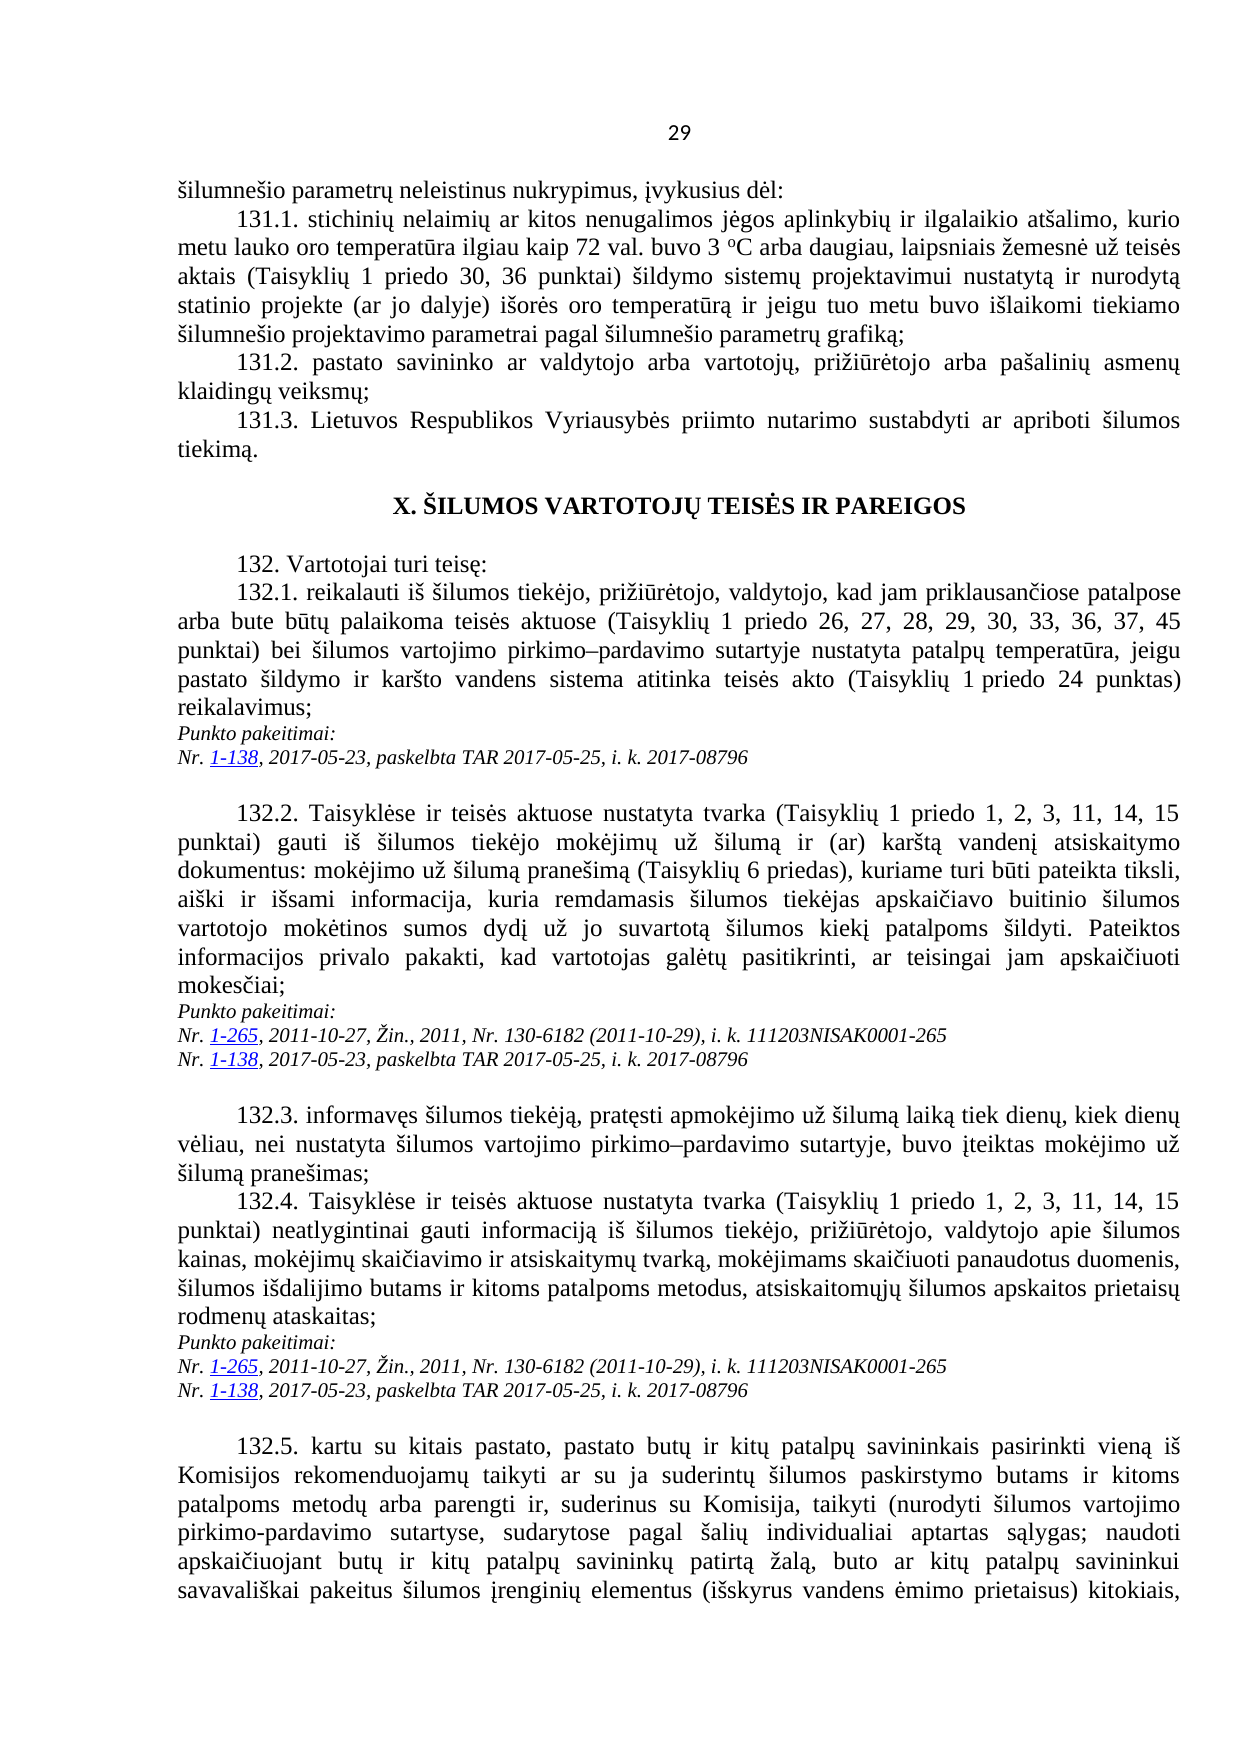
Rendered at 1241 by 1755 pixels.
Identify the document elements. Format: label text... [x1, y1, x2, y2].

text 131.3. Lietuvos Respublikos Vyriausybės priimto nutarimo sustabdyti ar apriboti šilumos tiekimą. [177, 405, 1181, 462]
text 132.1. reikalauti iš šilumos tiekėjo, prižiūrėtojo, valdytojo, kad jam priklausančiose patalpose arba bute būtų palaikoma teisės aktuose (Taisyklių 1 priedo 26, 27, 28, 29, 30, 33, 36, 37, 45 punktai) bei šilumos vartojimo pirkimo–pardavimo sutartyje nustatyta patalpų temperatūra, jeigu pastato šildymo ir karšto vandens sistema atitinka teisės akto (Taisyklių 1 priedo 24 punktas) reikalavimus; [177, 577, 1181, 721]
text Nr. 1-265, 2011-10-27, Žin., 2011, Nr. 130-6182 (2011-10-29), i. k. 111203NISAK0001-265 [177, 1023, 1181, 1047]
text X. ŠILUMOS VARTOTOJŲ TEISĖS IR PAREIGOS [177, 491, 1181, 520]
text Nr. 1-265, 2011-10-27, Žin., 2011, Nr. 130-6182 (2011-10-29), i. k. 111203NISAK0001-265 [177, 1354, 1181, 1378]
text Punkto pakeitimai: [177, 1330, 1181, 1354]
text Punkto pakeitimai: [177, 721, 1181, 745]
text Nr. 1-138, 2017-05-23, paskelbta TAR 2017-05-25, i. k. 2017-08796 [177, 745, 1181, 769]
text Nr. 1-138, 2017-05-23, paskelbta TAR 2017-05-25, i. k. 2017-08796 [177, 1047, 1181, 1071]
text 131.1. stichinių nelaimių ar kitos nenugalimos jėgos aplinkybių ir ilgalaikio atšalimo, kurio metu lauko oro temperatūra ilgiau kaip 72 val. buvo 3 oC arba daugiau, laipsniais žemesnė už teisės aktais (Taisyklių 1 priedo 30, 36 punktai) šildymo sistemų projektavimui nustatytą ir nurodytą statinio projekte (ar jo dalyje) išorės oro temperatūrą ir jeigu tuo metu buvo išlaikomi tiekiamo šilumnešio projektavimo parametrai pagal šilumnešio parametrų grafiką; [177, 204, 1181, 347]
text 131.2. pastato savininko ar valdytojo arba vartotojų, prižiūrėtojo arba pašalinių asmenų klaidingų veiksmų; [177, 347, 1181, 405]
text Nr. 1-138, 2017-05-23, paskelbta TAR 2017-05-25, i. k. 2017-08796 [177, 1378, 1181, 1402]
text 132.5. kartu su kitais pastato, pastato butų ir kitų patalpų savininkais pasirinkti vieną iš Komisijos rekomenduojamų taikyti ar su ja suderintų šilumos paskirstymo butams ir kitoms patalpoms metodų arba parengti ir, suderinus su Komisija, taikyti (nurodyti šilumos vartojimo pirkimo-pardavimo sutartyse, sudarytose pagal šalių individualiai aptartas sąlygas; naudoti apskaičiuojant butų ir kitų patalpų savininkų patirtą žalą, buto ar kitų patalpų savininkui savavališkai pakeitus šilumos įrenginių elementus (išskyrus vandens ėmimo prietaisus) kitokiais, [177, 1431, 1181, 1604]
text šilumnešio parametrų neleistinus nukrypimus, įvykusius dėl: [177, 175, 1181, 204]
text 132.2. Taisyklėse ir teisės aktuose nustatyta tvarka (Taisyklių 1 priedo 1, 2, 3, 11, 14, 15 punktai) gauti iš šilumos tiekėjo mokėjimų už šilumą ir (ar) karštą vandenį atsiskaitymo dokumentus: mokėjimo už šilumą pranešimą (Taisyklių 6 priedas), kuriame turi būti pateikta tiksli, aiški ir išsami informacija, kuria remdamasis šilumos tiekėjas apskaičiavo buitinio šilumos vartotojo mokėtinos sumos dydį už jo suvartotą šilumos kiekį patalpoms šildyti. Pateiktos informacijos privalo pakakti, kad vartotojas galėtų pasitikrinti, ar teisingai jam apskaičiuoti mokesčiai; [177, 798, 1181, 999]
text 132.3. informavęs šilumos tiekėją, pratęsti apmokėjimo už šilumą laiką tiek dienų, kiek dienų vėliau, nei nustatyta šilumos vartojimo pirkimo–pardavimo sutartyje, buvo įteiktas mokėjimo už šilumą pranešimas; [177, 1100, 1181, 1186]
text 132. Vartotojai turi teisę: [177, 549, 1181, 577]
text Punkto pakeitimai: [177, 999, 1181, 1023]
text 132.4. Taisyklėse ir teisės aktuose nustatyta tvarka (Taisyklių 1 priedo 1, 2, 3, 11, 14, 15 punktai) neatlygintinai gauti informaciją iš šilumos tiekėjo, prižiūrėtojo, valdytojo apie šilumos kainas, mokėjimų skaičiavimo ir atsiskaitymų tvarką, mokėjimams skaičiuoti panaudotus duomenis, šilumos išdalijimo butams ir kitoms patalpoms metodus, atsiskaitomųjų šilumos apskaitos prietaisų rodmenų ataskaitas; [177, 1186, 1181, 1330]
